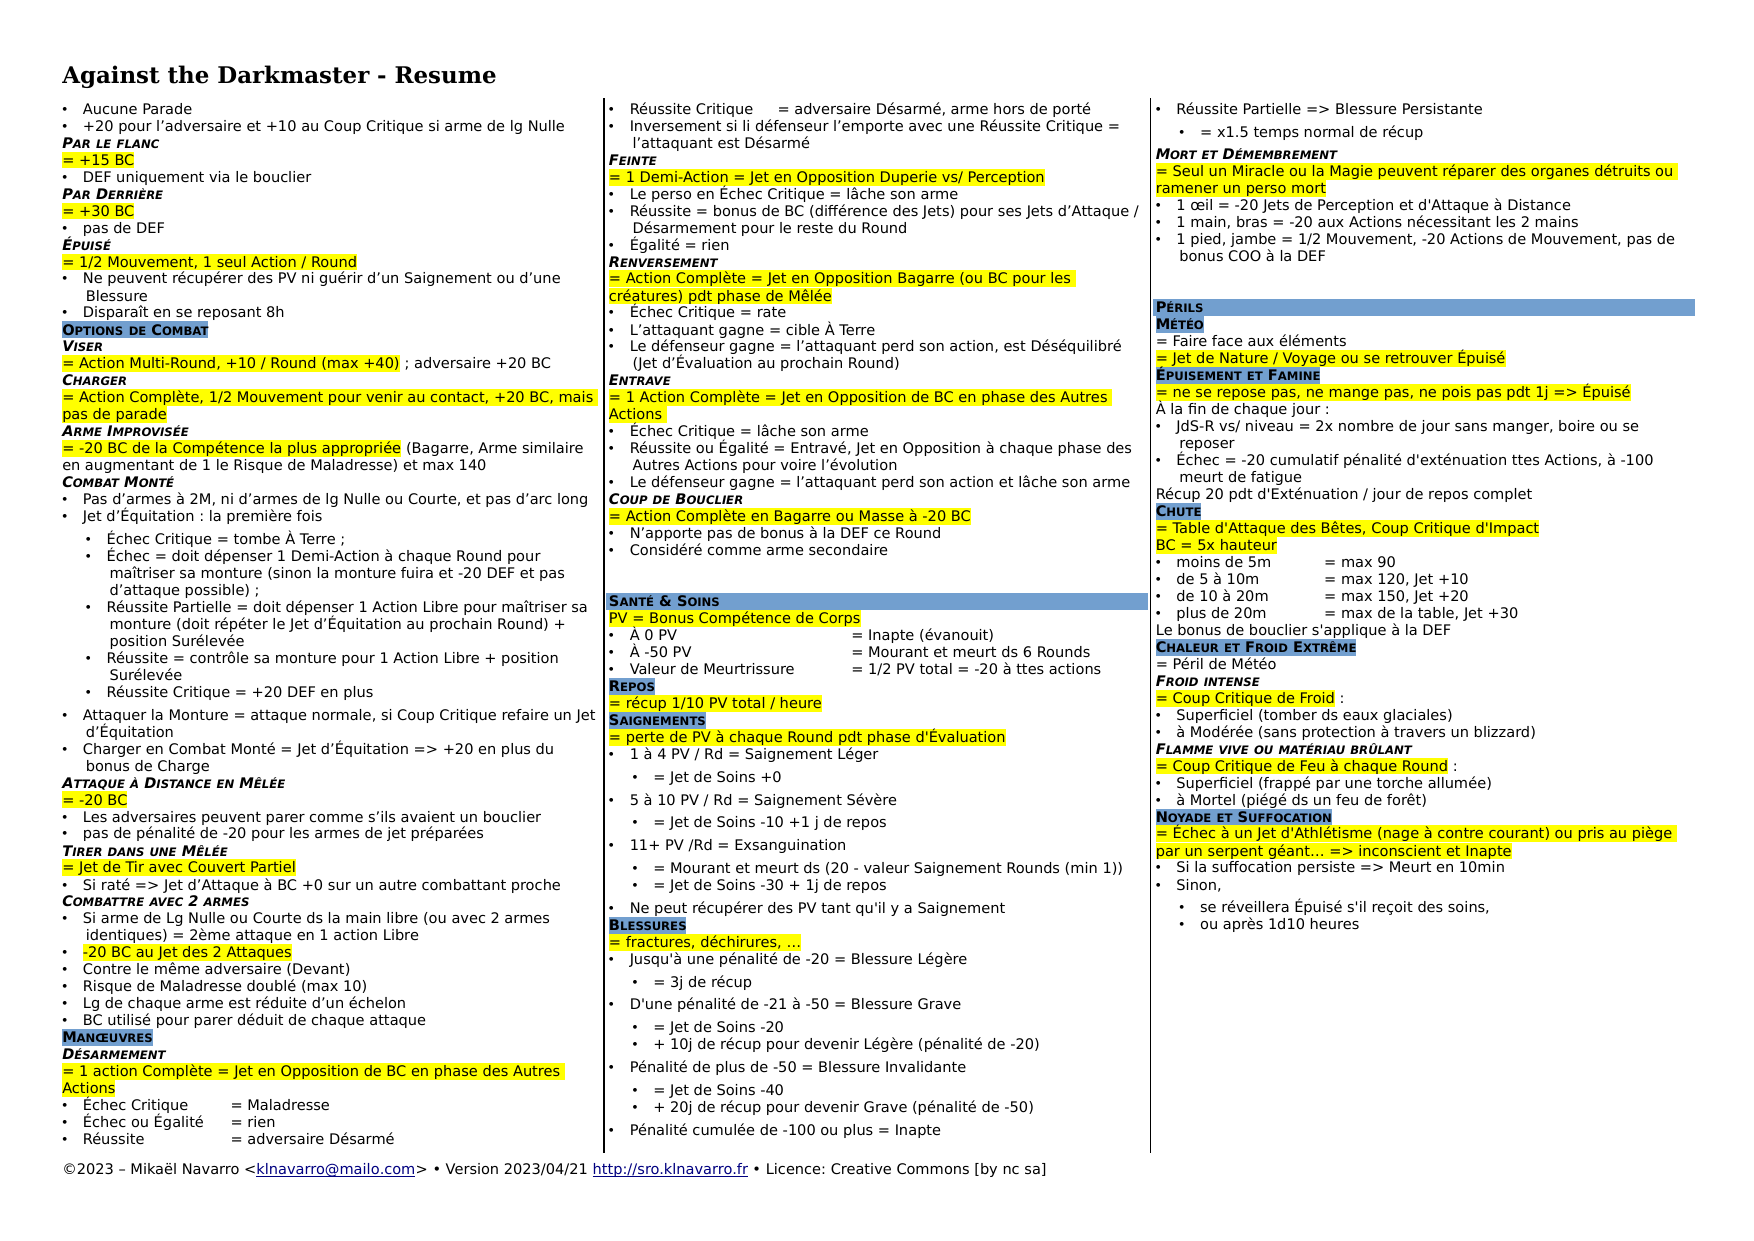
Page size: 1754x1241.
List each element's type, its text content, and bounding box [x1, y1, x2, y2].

text = Action Complète = Jet en Opposition Bagarre (ou BC pour les créatures) pdt phase de Mêlée [606, 270, 1148, 304]
list Jet d’Équitation : la première fois [59, 508, 601, 528]
list +20 pour l’adversaire et +10 au Coup Critique si arme de lg Nulle [59, 118, 601, 134]
text = Seul un Miracle ou la Magie peuvent réparer des organes détruits ou ramener un perso mort [1153, 163, 1695, 197]
subtitle Saignements [706, 712, 1148, 729]
list Considéré comme arme secondaire [606, 542, 1148, 559]
list Réussite ou Égalité = Entravé, Jet en Opposition à chaque phase des Autres Actions pour voire l’évolution [606, 440, 1148, 474]
text Le bonus de bouclier s'applique à la DEF [1153, 622, 1695, 639]
text = Échec à un Jet d'Athlétisme (nage à contre courant) ou pris au piège par un serpent géant… => inconscient et Inapte [1153, 825, 1695, 859]
list Valeur de Meurtrissure = 1/2 PV total = -20 à ttes actions [606, 661, 1148, 678]
list Échec = -20 cumulatif pénalité d'exténuation ttes Actions, à -100 meurt de fatigue [1153, 452, 1695, 486]
list Risque de Maladresse doublé (max 10) [59, 978, 601, 995]
list Jusqu'à une pénalité de -20 = Blessure Légère [606, 951, 1148, 971]
text = +30 BC [59, 202, 601, 219]
list Attaquer la Monture = attaque normale, si Coup Critique refaire un Jet d’Équitation [59, 704, 601, 741]
list Sinon, [1153, 876, 1695, 896]
subtitle Épuisé [59, 236, 601, 253]
list Contre le même adversaire (Devant) [59, 961, 601, 978]
list = 3j de récup [629, 971, 1148, 993]
list Réussite = adversaire Désarmé [59, 1131, 601, 1148]
subtitle Attaque à Distance en Mêlée [59, 774, 601, 791]
text = ne se repose pas, ne mange pas, ne pois pas pdt 1j => Épuisé [1153, 384, 1695, 401]
text = -20 BC [59, 791, 601, 808]
list = Jet de Soins -10 +1 j de repos [629, 811, 1148, 834]
subtitle Combat Monté [59, 474, 601, 491]
subtitle Charger [59, 372, 601, 389]
list 11+ PV /Rd = Exsanguination [606, 834, 1148, 857]
list = x1.5 temps normal de récup [1176, 121, 1695, 143]
subtitle Santé & Soins [606, 593, 1148, 610]
list = Jet de Soins -40 [629, 1079, 1148, 1099]
list Le défenseur gagne = l’attaquant perd son action et lâche son arme [606, 474, 1148, 491]
list DEF uniquement via le bouclier [59, 168, 601, 186]
text = fractures, déchirures, … [606, 934, 1148, 951]
subtitle Par Derrière [59, 186, 601, 202]
list 1 œil = -20 Jets de Perception et d'Attaque à Distance [1153, 197, 1695, 214]
text = Jet de Nature / Voyage ou se retrouver Épuisé [1153, 350, 1695, 367]
list Superficiel (frappé par une torche allumée) [1153, 774, 1695, 791]
list BC utilisé pour parer déduit de chaque attaque [59, 1012, 601, 1029]
list Les adversaires peuvent parer comme s’ils avaient un bouclier [59, 808, 601, 825]
text = Action Multi-Round, +10 / Round (max +40) ; adversaire +20 BC [59, 355, 601, 372]
text BC = 5x hauteur [1153, 537, 1695, 554]
list ou après 1d10 heures [1176, 916, 1695, 936]
list Échec ou Égalité = rien [59, 1114, 601, 1131]
subtitle Désarmement [59, 1046, 601, 1063]
list Échec Critique = tombe À Terre ; [83, 528, 601, 548]
list Échec Critique = lâche son arme [606, 423, 1148, 440]
list Aucune Parade [59, 98, 601, 118]
text = Jet de Tir avec Couvert Partiel [59, 859, 601, 876]
text = Péril de Météo [1153, 656, 1695, 673]
subtitle Mort et Démembrement [1153, 143, 1695, 163]
text = 1 Action Complète = Jet en Opposition de BC en phase des Autres Actions [606, 389, 1148, 423]
text Récup 20 pdt d'Exténuation / jour de repos complet [1153, 486, 1695, 503]
list D'une pénalité de -21 à -50 = Blessure Grave [606, 993, 1148, 1016]
list + 20j de récup pour devenir Grave (pénalité de -50) [629, 1099, 1148, 1118]
text = Action Complète en Bagarre ou Masse à -20 BC [606, 508, 1148, 525]
list Pas d’armes à 2M, ni d’armes de lg Nulle ou Courte, et pas d’arc long [59, 491, 601, 508]
list pas de DEF [59, 219, 601, 236]
list Ne peuvent récupérer des PV ni guérir d’un Saignement ou d’une Blessure [59, 270, 601, 304]
list Si raté => Jet d’Attaque à BC +0 sur un autre combattant proche [59, 876, 601, 893]
subtitle Arme Improvisée [59, 423, 601, 440]
list Réussite = contrôle sa monture pour 1 Action Libre + position Surélevée [83, 650, 601, 684]
text PV = Bonus Compétence de Corps [606, 610, 1148, 627]
list + 10j de récup pour devenir Légère (pénalité de -20) [629, 1036, 1148, 1056]
list Superficiel (tomber ds eaux glaciales) [1153, 707, 1695, 723]
list Pénalité de plus de -50 = Blessure Invalidante [606, 1056, 1148, 1079]
text = Faire face aux éléments [1153, 333, 1695, 350]
list 1 pied, jambe = 1/2 Mouvement, -20 Actions de Mouvement, pas de bonus COO à la DEF [1153, 231, 1695, 265]
subtitle Par le flanc [59, 134, 601, 152]
text = récup 1/10 PV total / heure [606, 695, 1148, 712]
list pas de pénalité de -20 pour les armes de jet préparées [59, 825, 601, 842]
subtitle Météo [1204, 316, 1695, 333]
list Le perso en Échec Critique = lâche son arme [606, 186, 1148, 202]
list Réussite Partielle = doit dépenser 1 Action Libre pour maîtriser sa monture (doit répéter le Jet d’Équitation au prochain Round) + position Surélevée [83, 599, 601, 650]
list Lg de chaque arme est réduite d’un échelon [59, 995, 601, 1012]
list 1 à 4 PV / Rd = Saignement Léger [606, 746, 1148, 766]
text = -20 BC de la Compétence la plus appropriée (Bagarre, Arme similaire en augmentant de 1 le Risque de Maladresse) et max 140 [59, 440, 601, 474]
subtitle Flamme vive ou matériau brûlant [1153, 741, 1695, 757]
list Si la suffocation persiste => Meurt en 10min [1153, 859, 1695, 876]
subtitle Repos [655, 678, 1148, 695]
list Réussite = bonus de BC (différence des Jets) pour ses Jets d’Attaque / Désarmement pour le reste du Round [606, 202, 1148, 236]
list -20 BC au Jet des 2 Attaques [59, 944, 601, 961]
list à Modérée (sans protection à travers un blizzard) [1153, 723, 1695, 741]
list Égalité = rien [606, 236, 1148, 253]
subtitle Combattre avec 2 armes [59, 893, 601, 910]
subtitle Entrave [606, 372, 1148, 389]
subtitle Feinte [606, 152, 1148, 168]
list Pénalité cumulée de -100 ou plus = Inapte [606, 1118, 1148, 1138]
list à Mortel (piégé ds un feu de forêt) [1153, 791, 1695, 808]
text = Table d'Attaque des Bêtes, Coup Critique d'Impact [1153, 520, 1695, 537]
subtitle Périls [1153, 299, 1695, 316]
text = perte de PV à chaque Round pdt phase d'Évaluation [606, 729, 1148, 746]
list = Jet de Soins -20 [629, 1016, 1148, 1036]
text = Action Complète, 1/2 Mouvement pour venir au contact, +20 BC, mais pas de parade [59, 389, 601, 423]
subtitle Chute [1201, 503, 1695, 520]
list 5 à 10 PV / Rd = Saignement Sévère [606, 788, 1148, 811]
list À 0 PV = Inapte (évanouit) [606, 627, 1148, 644]
subtitle Noyade et Suffocation [1153, 808, 1695, 825]
list À -50 PV = Mourant et meurt ds 6 Rounds [606, 644, 1148, 661]
list de 5 à 10m = max 120, Jet +10 [1153, 571, 1695, 588]
list = Mourant et meurt ds (20 - valeur Saignement Rounds (min 1)) [629, 857, 1148, 877]
list se réveillera Épuisé s'il reçoit des soins, [1176, 896, 1695, 916]
list Si arme de Lg Nulle ou Courte ds la main libre (ou avec 2 armes identiques) = 2ème attaque en 1 action Libre [59, 910, 601, 944]
list moins de 5m = max 90 [1153, 554, 1695, 571]
subtitle Blessures [686, 917, 1148, 934]
subtitle Coup de Bouclier [606, 491, 1148, 508]
subtitle Options de Combat [208, 321, 601, 338]
list = Jet de Soins -30 + 1j de repos [629, 877, 1148, 897]
subtitle Froid intense [1153, 673, 1695, 689]
list Réussite Critique = adversaire Désarmé, arme hors de porté [606, 98, 1148, 118]
list Échec Critique = rate [606, 304, 1148, 321]
subtitle Épuisement et Famine [1320, 367, 1695, 384]
list Le défenseur gagne = l’attaquant perd son action, est Déséquilibré (Jet d’Évaluation au prochain Round) [606, 338, 1148, 372]
subtitle Renversement [606, 253, 1148, 270]
list Réussite Critique = +20 DEF en plus [83, 684, 601, 704]
list Charger en Combat Monté = Jet d’Équitation => +20 en plus du bonus de Charge [59, 741, 601, 774]
list L’attaquant gagne = cible À Terre [606, 321, 1148, 338]
subtitle Tirer dans une Mêlée [59, 842, 601, 859]
list = Jet de Soins +0 [629, 766, 1148, 788]
subtitle Manœuvres [153, 1029, 601, 1046]
list Inversement si li défenseur l’emporte avec une Réussite Critique = l’attaquant est Désarmé [606, 118, 1148, 152]
text = 1 Demi-Action = Jet en Opposition Duperie vs/ Perception [606, 168, 1148, 186]
subtitle Chaleur et Froid Extrême [1356, 639, 1695, 656]
text = 1/2 Mouvement, 1 seul Action / Round [59, 253, 601, 270]
list Échec Critique = Maladresse [59, 1097, 601, 1114]
text = Coup Critique de Feu à chaque Round : [1153, 757, 1695, 774]
list N’apporte pas de bonus à la DEF ce Round [606, 525, 1148, 542]
list Réussite Partielle => Blessure Persistante [1153, 98, 1695, 121]
text = +15 BC [59, 152, 601, 168]
list de 10 à 20m = max 150, Jet +20 [1153, 588, 1695, 605]
list 1 main, bras = -20 aux Actions nécessitant les 2 mains [1153, 214, 1695, 231]
list plus de 20m = max de la table, Jet +30 [1153, 605, 1695, 622]
text À la fin de chaque jour : [1153, 401, 1695, 418]
text = 1 action Complète = Jet en Opposition de BC en phase des Autres Actions [59, 1063, 601, 1097]
list Ne peut récupérer des PV tant qu'il y a Saignement [606, 897, 1148, 917]
subtitle Viser [59, 338, 601, 355]
list JdS-R vs/ niveau = 2x nombre de jour sans manger, boire ou se reposer [1153, 418, 1695, 452]
text = Coup Critique de Froid : [1153, 689, 1695, 707]
list Échec = doit dépenser 1 Demi-Action à chaque Round pour maîtriser sa monture (sinon la monture fuira et -20 DEF et pas d’attaque possible) ; [83, 548, 601, 599]
list Disparaît en se reposant 8h [59, 304, 601, 321]
